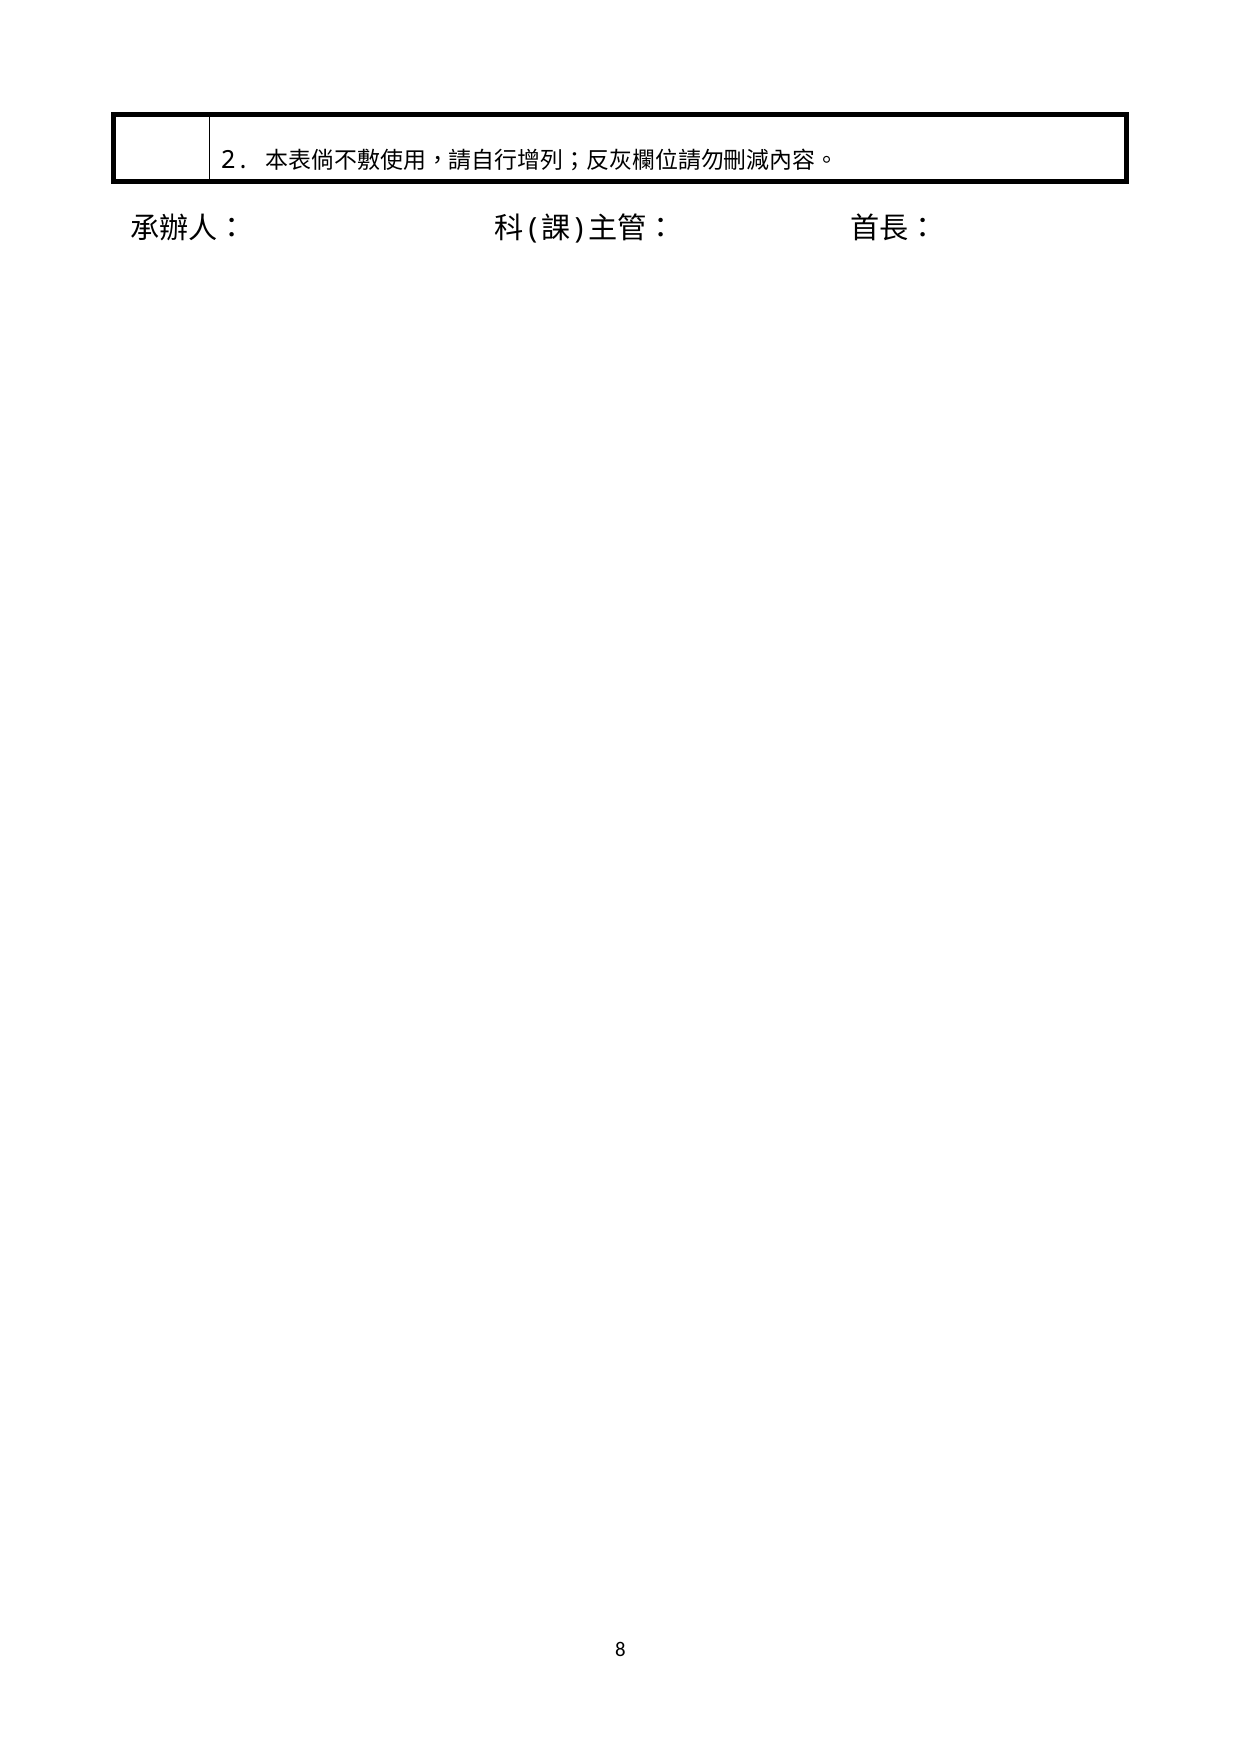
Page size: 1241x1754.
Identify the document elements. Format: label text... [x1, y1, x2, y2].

text 承辦人： 科(課)主管： 首長： [130, 184, 1110, 247]
table_cell 計畫內容之「地區屬性」欄位，請按幼兒園地區屬性填入「一般、離島、偏遠、原民」。 本表倘不敷使用，請自行增列；反灰欄位請勿刪減內容。 [210, 117, 1124, 179]
table_cell [116, 117, 209, 179]
